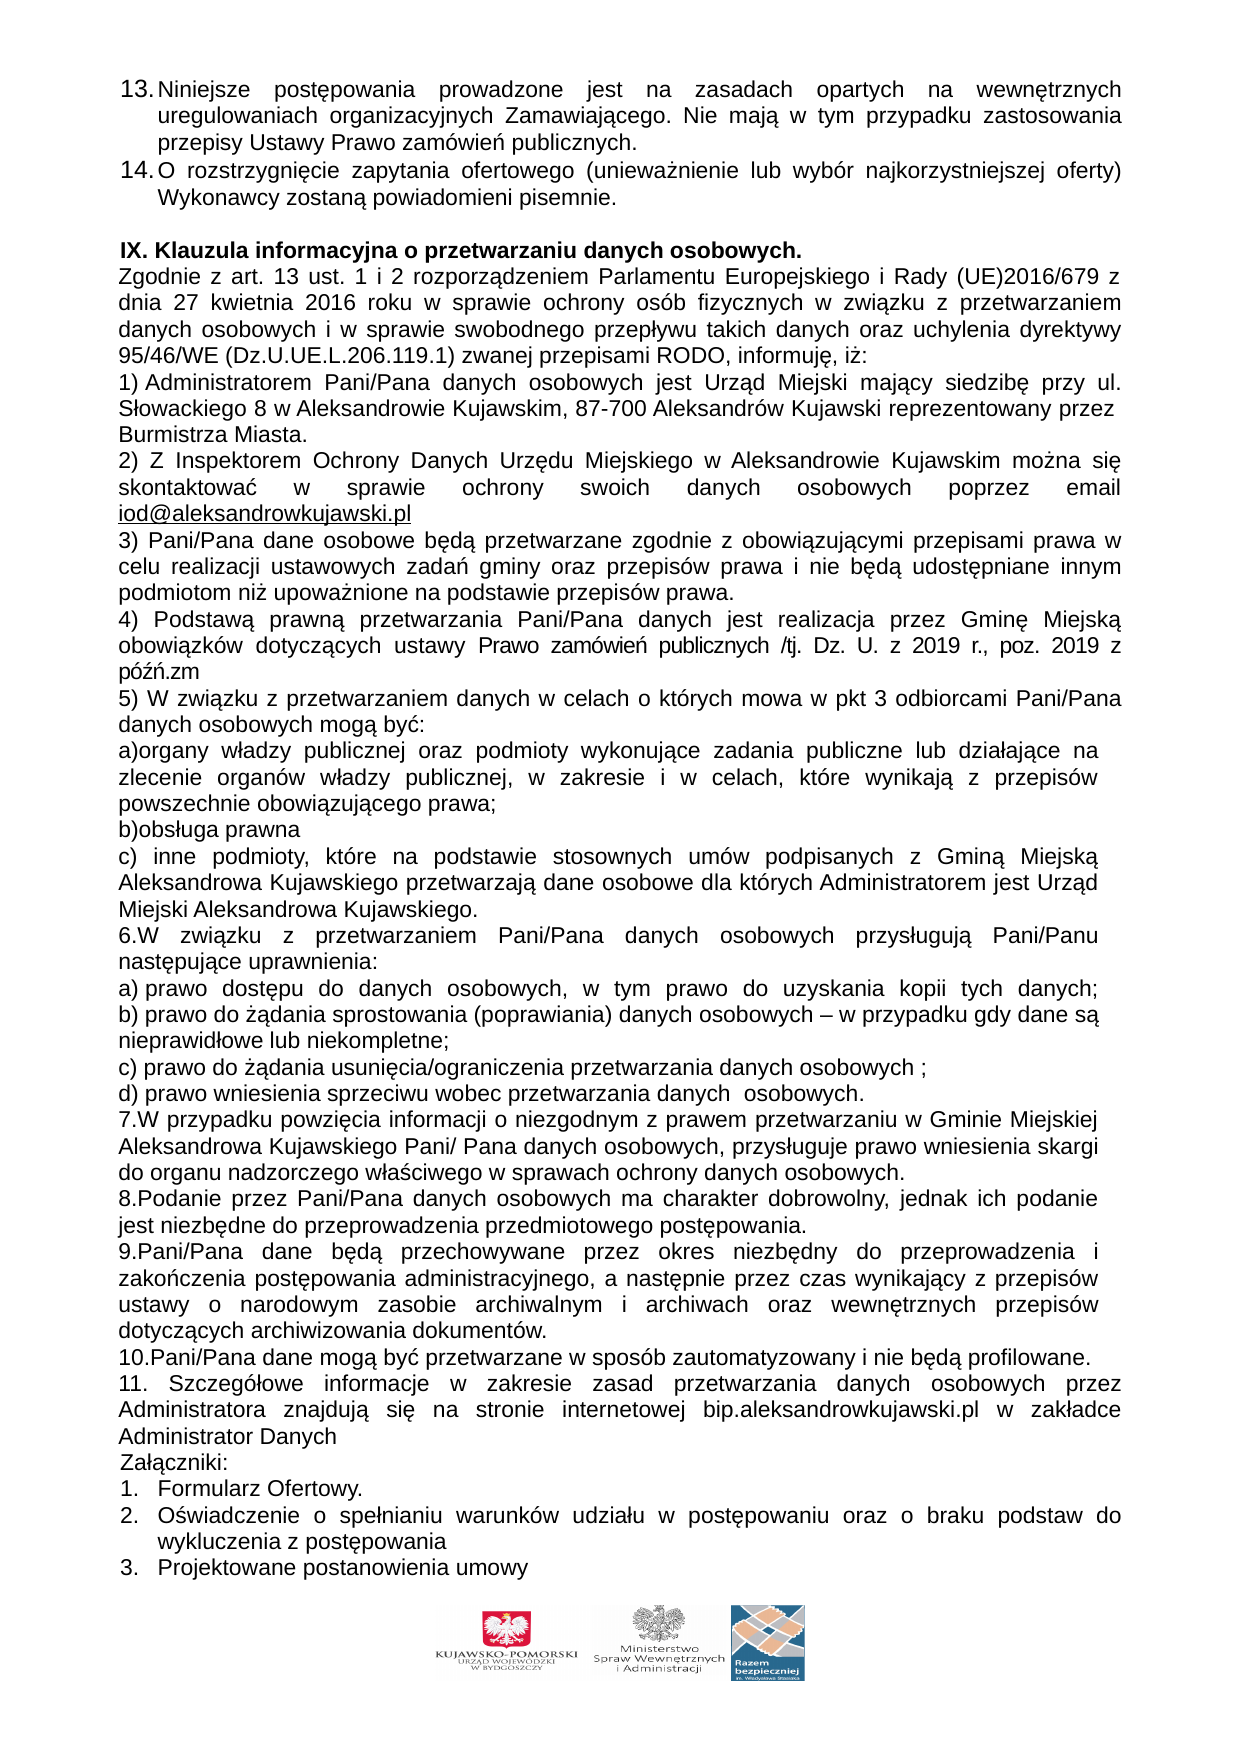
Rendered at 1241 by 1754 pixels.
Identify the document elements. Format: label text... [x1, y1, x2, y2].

list O rozstrzygnięcie zapytania ofertowego (unieważnienie lub wybór najkorzystniejszej oferty) Wykonawcy zostaną powiadomieni pisemnie. [120, 155, 1122, 210]
text 6.W związku z przetwarzaniem Pani/Pana danych osobowych przysługują Pani/Panu następujące uprawnienia: [118, 922, 1099, 974]
list Niniejsze postępowania prowadzone jest na zasadach opartych na wewnętrznych uregulowaniach organizacyjnych Zamawiającego. Nie mają w tym przypadku zastosowania przepisy Ustawy Prawo zamówień publicznych. [120, 74, 1122, 155]
text Zgodnie z art. 13 ust. 1 i 2 rozporządzeniem Parlamentu Europejskiego i Rady (UE)2016/679 z dnia 27 kwietnia 2016 roku w sprawie ochrony osób fizycznych w związku z przetwarzaniem danych osobowych i w sprawie swobodnego przepływu takich danych oraz uchylenia dyrektywy 95/46/WE (Dz.U.UE.L.206.119.1) zwanej przepisami RODO, informuję, iż: [118, 263, 1122, 368]
text c) prawo do żądania usunięcia/ograniczenia przetwarzania danych osobowych ; [118, 1054, 1099, 1080]
text a)organy władzy publicznej oraz podmioty wykonujące zadania publiczne lub działające na zlecenie organów władzy publicznej, w zakresie i w celach, które wynikają z przepisów powszechnie obowiązującego prawa; [118, 737, 1099, 816]
text 2) Z Inspektorem Ochrony Danych Urzędu Miejskiego w Aleksandrowie Kujawskim można się skontaktować w sprawie ochrony swoich danych osobowych poprzez email iod@aleksandrowkujawski.pl [118, 447, 1122, 527]
text 7.W przypadku powzięcia informacji o niezgodnym z prawem przetwarzaniu w Gminie Miejskiej Aleksandrowa Kujawskiego Pani/ Pana danych osobowych, przysługuje prawo wniesienia skargi do organu nadzorczego właściwego w sprawach ochrony danych osobowych. [118, 1106, 1099, 1185]
list Formularz Ofertowy. [120, 1475, 1122, 1502]
text Załączniki: [120, 1449, 1122, 1475]
text 1) Administratorem Pani/Pana danych osobowych jest Urząd Miejski mający siedzibę przy ul. Słowackiego 8 w Aleksandrowie Kujawskim, 87-700 Aleksandrów Kujawski reprezentowany przez Burmistrza Miasta. [118, 368, 1122, 447]
list Projektowane postanowienia umowy [120, 1554, 1122, 1581]
text 3) Pani/Pana dane osobowe będą przetwarzane zgodnie z obowiązującymi przepisami prawa w celu realizacji ustawowych zadań gminy oraz przepisów prawa i nie będą udostępniane innym podmiotom niż upoważnione na podstawie przepisów prawa. [118, 527, 1122, 606]
text 10.Pani/Pana dane mogą być przetwarzane w sposób zautomatyzowany i nie będą profilowane. [118, 1343, 1099, 1370]
text 8.Podanie przez Pani/Pana danych osobowych ma charakter dobrowolny, jednak ich podanie jest niezbędne do przeprowadzenia przedmiotowego postępowania. [118, 1185, 1099, 1238]
text 11. Szczegółowe informacje w zakresie zasad przetwarzania danych osobowych przez Administratora znajdują się na stronie internetowej bip.aleksandrowkujawski.pl w zakładce Administrator Danych [118, 1370, 1122, 1449]
text c) inne podmioty, które na podstawie stosownych umów podpisanych z Gminą Miejską Aleksandrowa Kujawskiego przetwarzają dane osobowe dla których Administratorem jest Urząd Miejski Aleksandrowa Kujawskiego. [118, 843, 1099, 922]
text 9.Pani/Pana dane będą przechowywane przez okres niezbędny do przeprowadzenia i zakończenia postępowania administracyjnego, a następnie przez czas wynikający z przepisów ustawy o narodowym zasobie archiwalnym i archiwach oraz wewnętrznych przepisów dotyczących archiwizowania dokumentów. [118, 1238, 1099, 1343]
text IX. Klauzula informacyjna o przetwarzaniu danych osobowych. [120, 237, 1122, 263]
text 4) Podstawą prawną przetwarzania Pani/Pana danych jest realizacja przez Gminę Miejską obowiązków dotyczących ustawy Prawo zamówień publicznych /tj. Dz. U. z 2019 r., poz. 2019 z późń.zm [118, 606, 1122, 685]
text 5) W związku z przetwarzaniem danych w celach o których mowa w pkt 3 odbiorcami Pani/Pana danych osobowych mogą być: [118, 685, 1122, 737]
text d) prawo wniesienia sprzeciwu wobec przetwarzania danych osobowych. [118, 1080, 1099, 1106]
text b)obsługa prawna [118, 816, 1099, 843]
list Oświadczenie o spełnianiu warunków udziału w postępowaniu oraz o braku podstaw do wykluczenia z postępowania [120, 1502, 1122, 1554]
text a) prawo dostępu do danych osobowych, w tym prawo do uzyskania kopii tych danych; b) prawo do żądania sprostowania (poprawiania) danych osobowych – w przypadku gdy dane są nieprawidłowe lub niekompletne; [118, 974, 1099, 1054]
